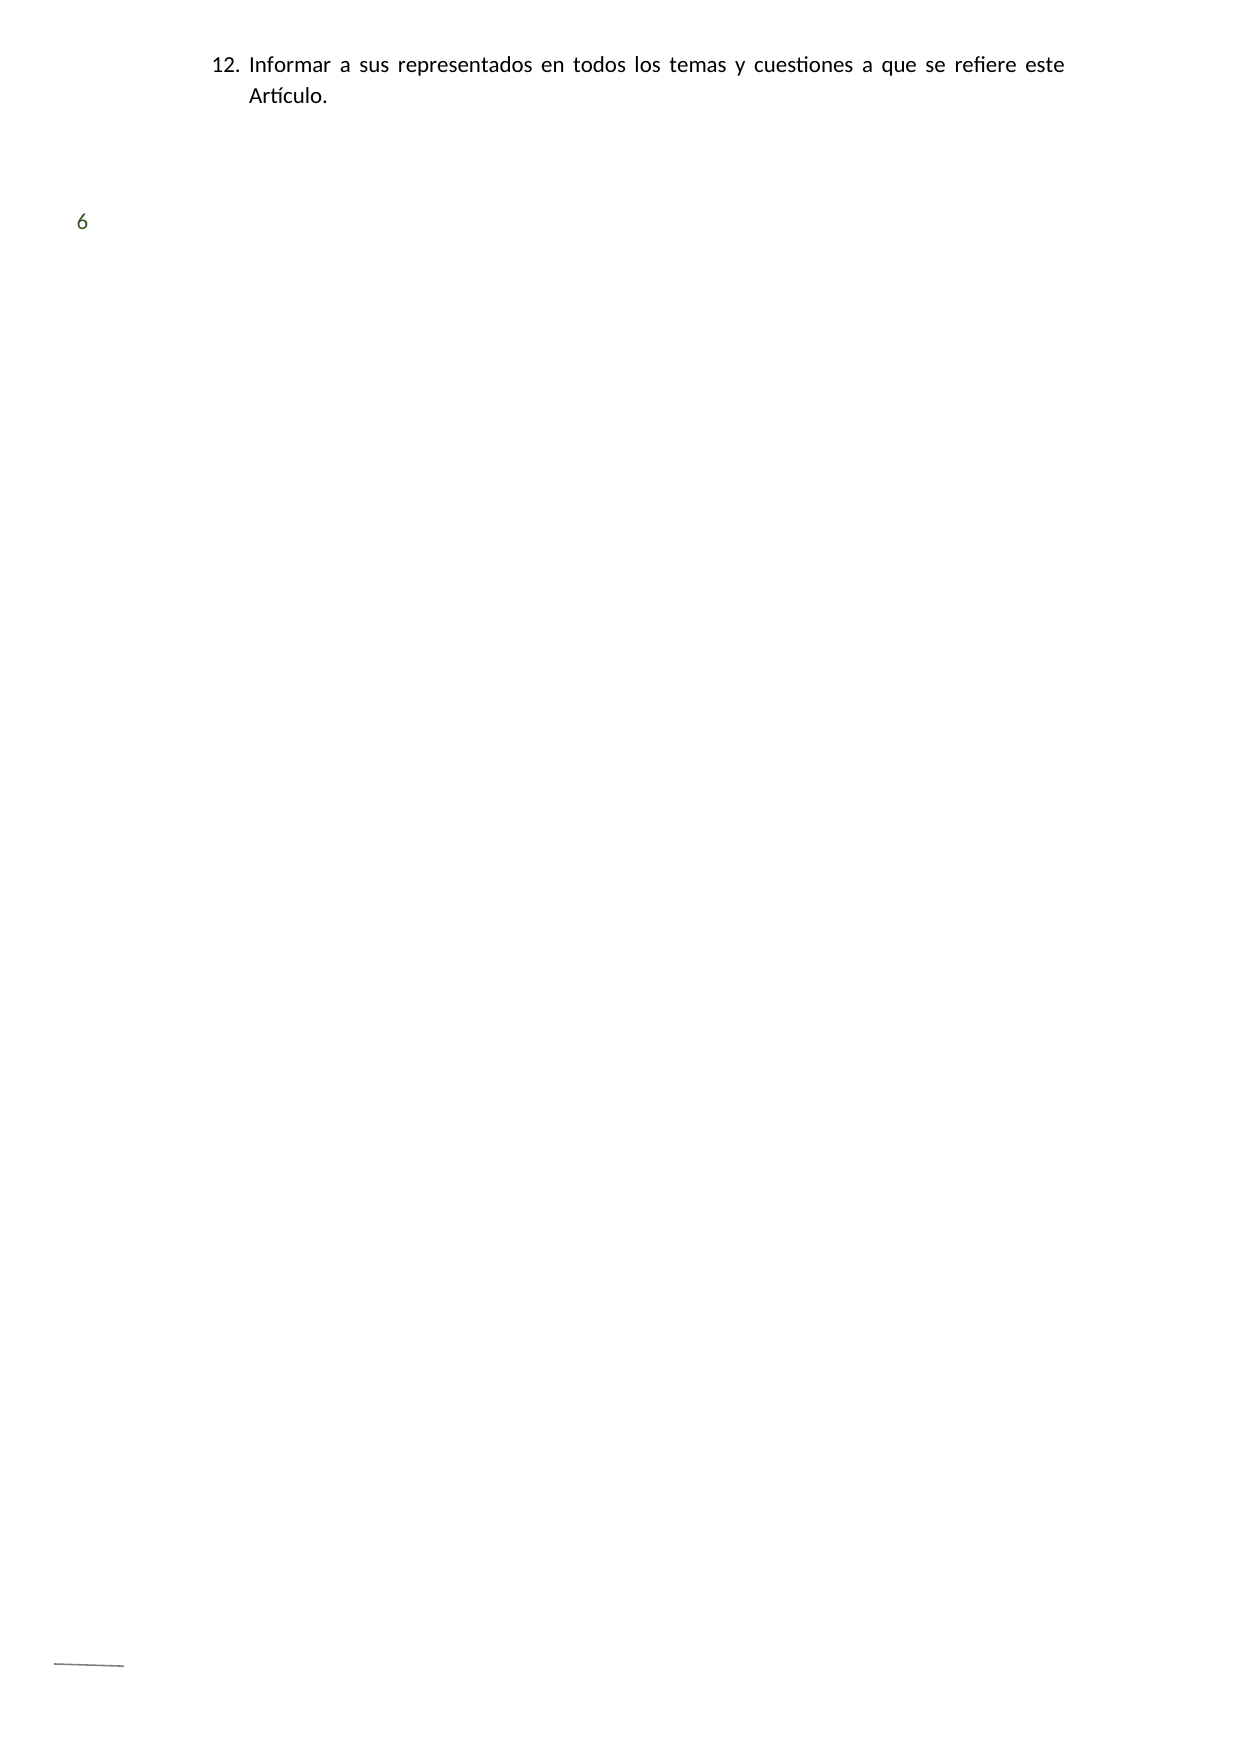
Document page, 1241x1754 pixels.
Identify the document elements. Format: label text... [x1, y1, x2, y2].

text 6 [76, 209, 1066, 235]
text 12. Informar a sus representados en todos los temas y cuestiones a que se refiere este Artículo. [211, 50, 1066, 109]
